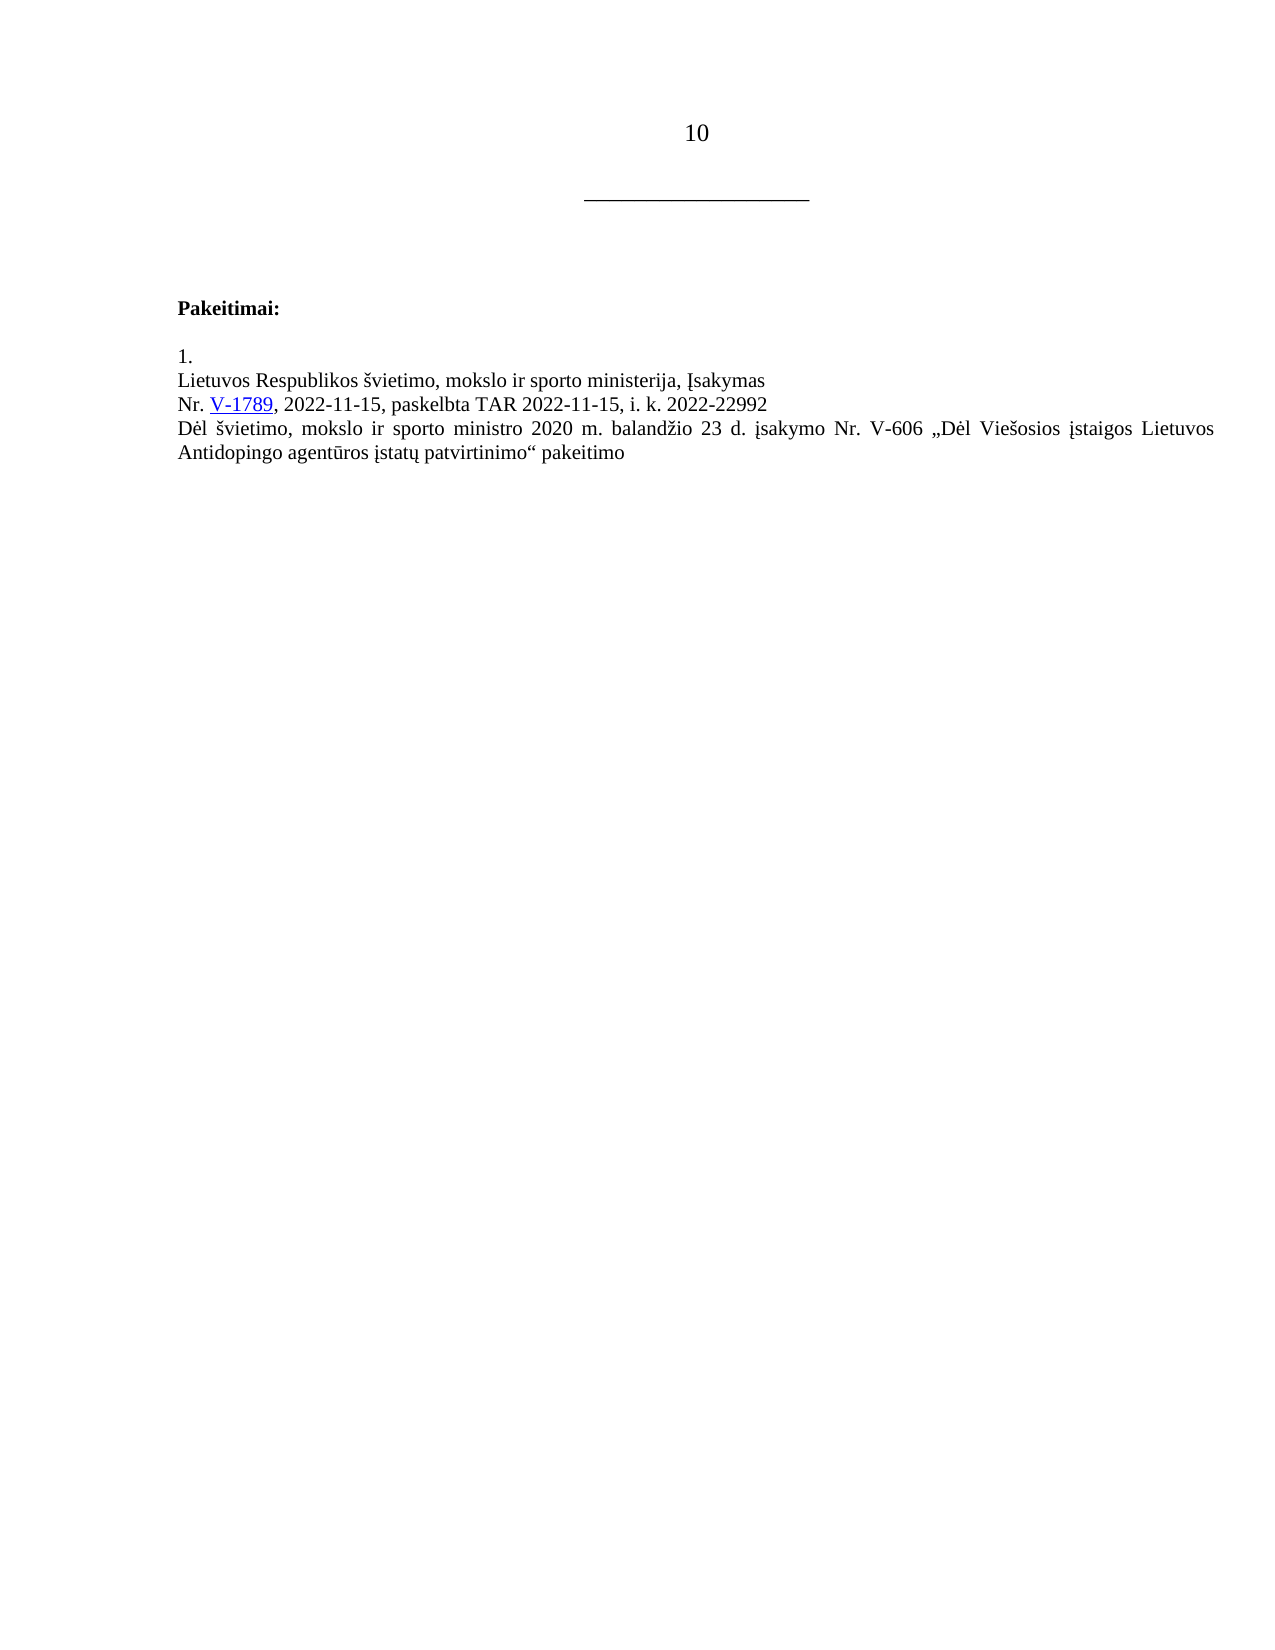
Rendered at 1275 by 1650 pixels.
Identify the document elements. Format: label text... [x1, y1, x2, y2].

text Dėl švietimo, mokslo ir sporto ministro 2020 m. balandžio 23 d. įsakymo Nr. V-606 „Dėl Viešosios įstaigos Lietuvos Antidopingo agentūros įstatų patvirtinimo“ pakeitimo [177, 416, 1216, 464]
text Nr. V-1789, 2022-11-15, paskelbta TAR 2022-11-15, i. k. 2022-22992 [177, 392, 1216, 416]
text Lietuvos Respublikos švietimo, mokslo ir sporto ministerija, Įsakymas [177, 368, 1216, 392]
text __________________ [177, 176, 1216, 204]
text Pakeitimai: [177, 296, 1216, 320]
text 1. [177, 344, 1216, 368]
